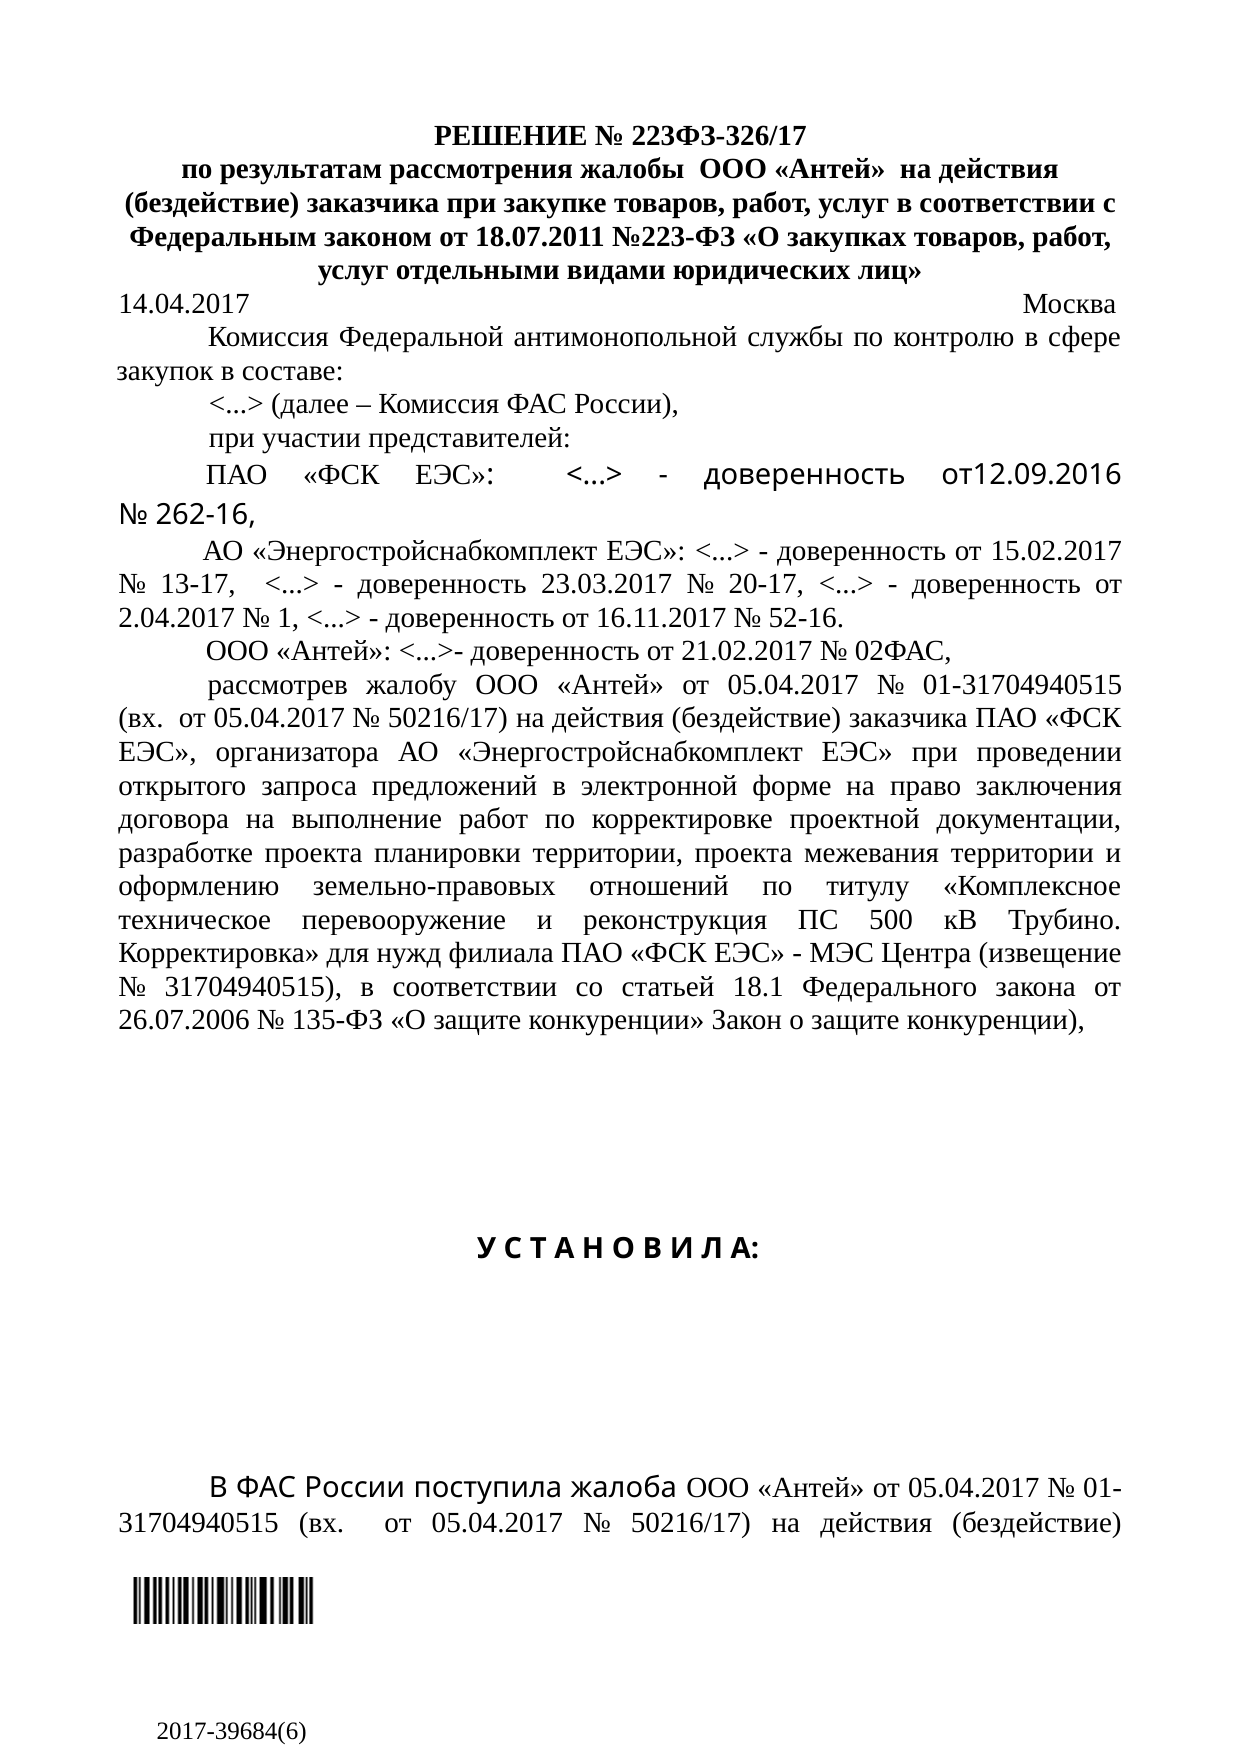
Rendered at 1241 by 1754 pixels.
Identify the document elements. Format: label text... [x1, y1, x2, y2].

text ПАО «ФСК ЕЭС»: <...> - доверенность от12.09.2016 № 262-16, [118, 453, 1122, 533]
text ООО «Антей»: <...>- доверенность от 21.02.2017 № 02ФАС, [118, 633, 1122, 667]
text 14.04.2017 Москва [118, 286, 1122, 319]
text Комиссия Федеральной антимонопольной службы по контролю в сфере закупок в составе: [116, 319, 1122, 386]
text У С Т А Н О В И Л А: [114, 1228, 1122, 1267]
text рассмотрев жалобу ООО «Антей» от 05.04.2017 № 01-31704940515 (вх. от 05.04.2017 № 50216/17) на действия (бездействие) заказчика ПАО «ФСК ЕЭС», организатора АО «Энергостройснабкомплект ЕЭС» при проведении открытого запроса предложений в электронной форме на право заключения договора на выполнение работ по корректировке проектной документации, разработке проекта планировки территории, проекта межевания территории и оформлению земельно-правовых отношений по титулу «Комплексное техническое перевооружение и реконструкция ПС 500 кВ Трубино. Корректировка» для нужд филиала ПАО «ФСК ЕЭС» - МЭС Центра (извещение № 31704940515), в соответствии со статьей 18.1 Федерального закона от 26.07.2006 № 135-ФЗ «О защите конкуренции» Закон о защите конкуренции), [118, 667, 1122, 1036]
text при участии представителей: [118, 420, 1122, 453]
text <...> (далее – Комиссия ФАС России), [118, 386, 1122, 420]
text АО «Энергостройснабкомплект ЕЭС»: <...> - доверенность от 15.02.2017 № 13-17, <...> - доверенность 23.03.2017 № 20-17, <...> - доверенность от 2.04.2017 № 1, <...> - доверенность от 16.11.2017 № 52-16. [118, 533, 1122, 633]
text В ФАС России поступила жалоба ООО «Антей» от 05.04.2017 № 01-31704940515 (вх. от 05.04.2017 № 50216/17) на действия (бездействие) [118, 1466, 1122, 1539]
text РЕШЕНИЕ № 223ФЗ-326/17 [118, 118, 1122, 152]
picture [118, 1577, 331, 1624]
text по результатам рассмотрения жалобы ООО «Антей» на действия (бездействие) заказчика при закупке товаров, работ, услуг в соответствии с Федеральным законом от 18.07.2011 №223-ФЗ «О закупках товаров, работ, услуг отдельными видами юридических лиц» [118, 152, 1122, 286]
